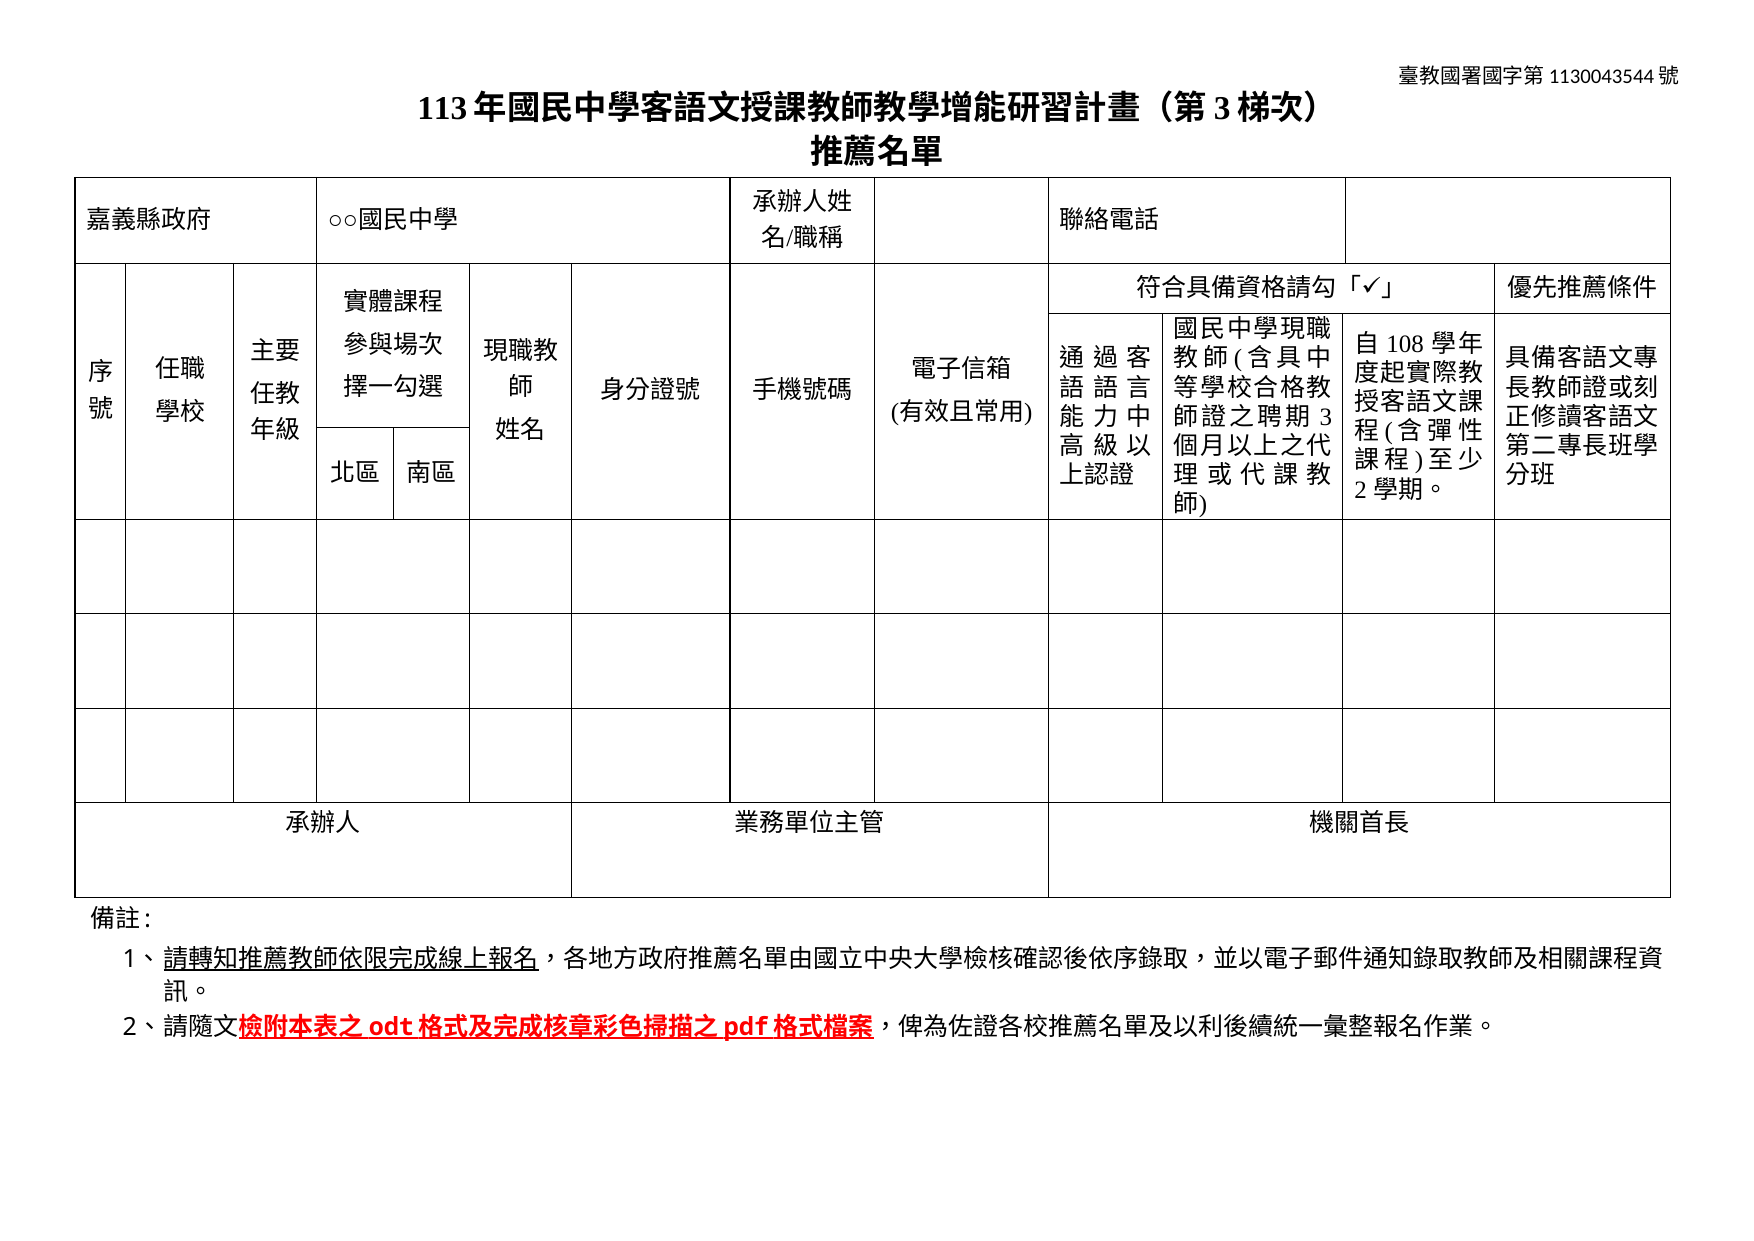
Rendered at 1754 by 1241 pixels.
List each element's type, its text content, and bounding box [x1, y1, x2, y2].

table_cell [126, 709, 233, 802]
table_cell [1675, 708, 1679, 802]
table_cell 北區 [317, 428, 393, 518]
table_cell [572, 520, 729, 613]
text 推薦名單 [75, 133, 1679, 171]
table_cell [731, 709, 874, 802]
table_header 承辦人姓名/職稱 [731, 178, 874, 263]
table_cell 手機號碼 [731, 264, 874, 518]
table_cell [1049, 709, 1162, 802]
table_cell [1049, 614, 1162, 707]
table_cell [470, 709, 571, 802]
table_cell [1671, 263, 1679, 313]
table_cell [317, 614, 469, 707]
table_cell [317, 520, 469, 613]
table_cell 通過客語語言能力中高級以上認證 [1049, 314, 1162, 518]
table_cell 主要 任教年級 [234, 264, 316, 518]
table_cell [1675, 427, 1679, 518]
list 請隨文檢附本表之odt格式及完成核章彩色掃描之pdf格式檔案，俾為佐證各校推薦名單及以利後續統一彙整報名作業。 [122, 1012, 1679, 1041]
table_cell [76, 520, 125, 613]
table_cell [731, 520, 874, 613]
table_cell 電子信箱 (有效且常用) [875, 264, 1048, 518]
text 113年國民中學客語文授課教師教學增能研習計畫（第3梯次） [75, 89, 1679, 127]
table_cell [731, 614, 874, 707]
table_cell [1675, 313, 1679, 427]
table_cell 符合具備資格請勾「」 [1049, 264, 1494, 313]
table_cell [1675, 802, 1679, 897]
table_cell 優先推薦條件 [1495, 264, 1670, 313]
table_cell [1163, 520, 1342, 613]
table_cell [76, 709, 125, 802]
table_cell 承辦人 [76, 803, 571, 897]
table_cell [1671, 313, 1675, 518]
table_cell [875, 614, 1048, 707]
table_header [875, 178, 1048, 263]
table_cell [1495, 520, 1670, 613]
table_cell 自108學年度起實際教授客語文課程(含彈性課程)至少 2 學期。 [1343, 314, 1494, 518]
table_cell [1675, 519, 1679, 613]
table_cell [875, 709, 1048, 802]
table_cell 身分證號 [572, 264, 729, 518]
table_cell 具備客語文專長教師證或刻正修讀客語文第二專長班學分班 [1495, 314, 1670, 518]
table_cell [470, 614, 571, 707]
table_cell [1671, 708, 1675, 802]
table_cell [234, 614, 316, 707]
table_cell [875, 520, 1048, 613]
table_cell [1495, 614, 1670, 707]
list 請轉知推薦教師依限完成線上報名，各地方政府推薦名單由國立中央大學檢核確認後依序錄取，並以電子郵件通知錄取教師及相關課程資訊。 [122, 940, 1679, 1007]
table_cell 現職教師 姓名 [470, 264, 571, 518]
table_cell [234, 709, 316, 802]
table_cell [1343, 614, 1494, 707]
table_cell [126, 614, 233, 707]
table_cell [1671, 802, 1675, 897]
table_cell [1049, 520, 1162, 613]
table_cell 序號 [76, 264, 125, 518]
table_cell [1675, 613, 1679, 707]
table_cell [572, 709, 729, 802]
table_cell 國民中學現職教師(含具中等學校合格教師證之聘期3個月以上之代理或代課教師) [1163, 314, 1342, 518]
table_cell [1495, 709, 1670, 802]
table_cell [126, 520, 233, 613]
table_cell [1343, 709, 1494, 802]
table_header ○○國民中學 [317, 178, 729, 263]
table_cell [1343, 520, 1494, 613]
table_cell [1163, 614, 1342, 707]
table_cell 機關首長 [1049, 803, 1670, 897]
table_header 聯絡電話 [1049, 178, 1345, 263]
table_cell [572, 614, 729, 707]
table_cell [1163, 709, 1342, 802]
table_header [1671, 177, 1675, 263]
table_cell 南區 [394, 428, 469, 518]
table_cell 任職 學校 [126, 264, 233, 518]
table_cell 業務單位主管 [572, 803, 1048, 897]
table_header [1346, 178, 1670, 263]
table_cell [76, 614, 125, 707]
table_cell [470, 520, 571, 613]
table_header 嘉義縣政府 [76, 178, 316, 263]
table_cell [234, 520, 316, 613]
table_cell [1671, 519, 1675, 613]
text 備註: [90, 898, 1679, 935]
table_cell 實體課程 參與場次 擇一勾選 [317, 264, 469, 427]
table_cell [1671, 613, 1675, 707]
table_header [1675, 177, 1679, 263]
table_cell [317, 709, 469, 802]
